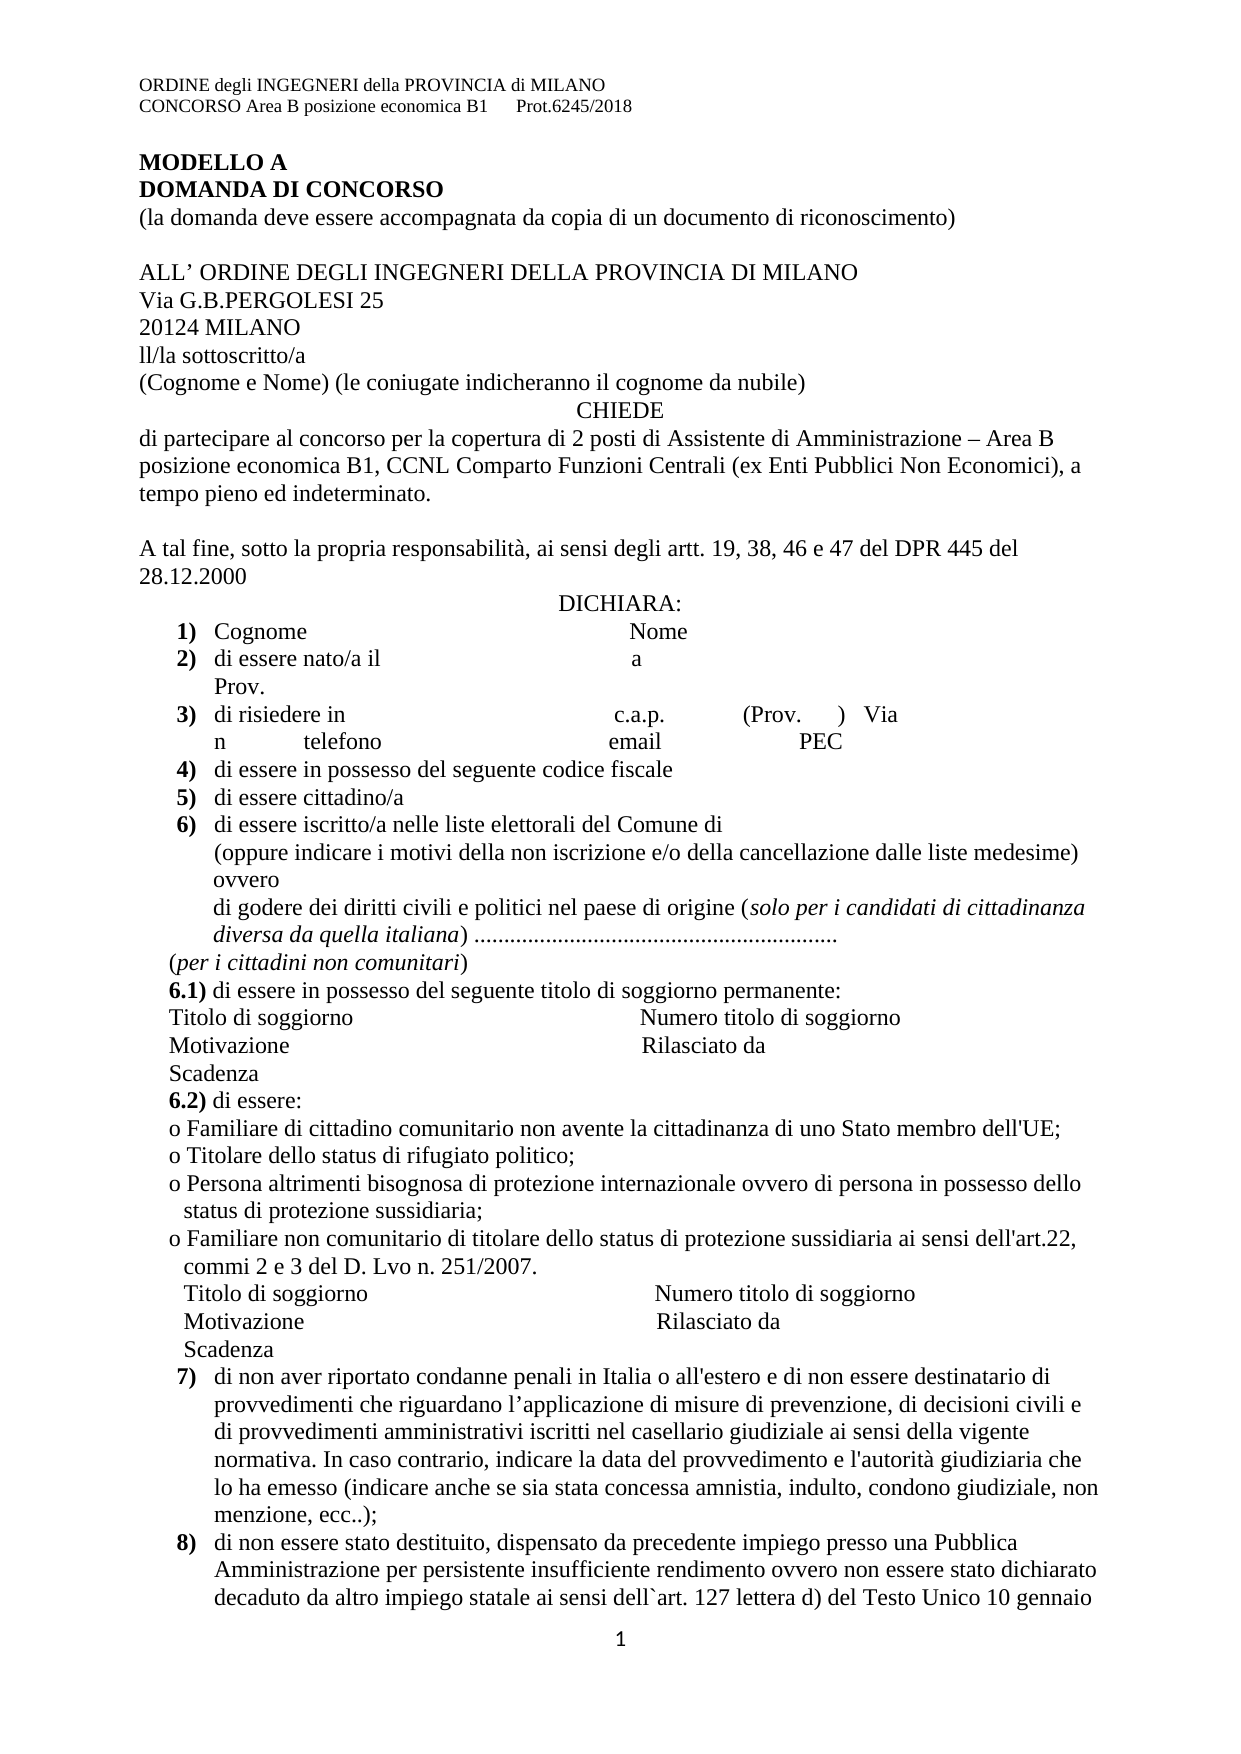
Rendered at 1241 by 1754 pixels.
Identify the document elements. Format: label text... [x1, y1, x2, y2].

text ll/la sottoscritto/a (Cognome e Nome) (le coniugate indicheranno il cognome da nubile) [139, 341, 1101, 396]
list di non essere stato destituito, dispensato da precedente impiego presso una Pubblica Amministrazione per persistente insufficiente rendimento ovvero non essere stato dichiarato decaduto da altro impiego statale ai sensi dell`art. 127 lettera d) del Testo Unico 10 gennaio [176, 1528, 1101, 1611]
text CHIEDE [139, 396, 1101, 424]
text Titolo di soggiorno Numero titolo di soggiorno Motivazione Rilasciato da Scadenza [168, 1003, 1101, 1086]
text o Familiare non comunitario di titolare dello status di protezione sussidiaria ai sensi dell'art.22, commi 2 e 3 del D. Lvo n. 251/2007. [168, 1224, 1101, 1279]
list di risiedere in c.a.p. (Prov. ) Via n telefono email PEC [176, 700, 1101, 755]
text (la domanda deve essere accompagnata da copia di un documento di riconoscimento) [139, 203, 1101, 230]
text (per i cittadini non comunitari) [139, 948, 1101, 976]
text Scadenza [154, 1334, 1101, 1362]
list di essere in possesso del seguente codice fiscale [176, 755, 1101, 782]
text o Persona altrimenti bisognosa di protezione internazionale ovvero di persona in possesso dello status di protezione sussidiaria; [168, 1169, 1101, 1224]
text MODELLO A [139, 148, 1101, 175]
text ALL’ ORDINE DEGLI INGEGNERI DELLA PROVINCIA DI MILANO [139, 258, 1101, 286]
list Cognome Nome [176, 617, 1101, 644]
text A tal fine, sotto la propria responsabilità, ai sensi degli artt. 19, 38, 46 e 47 del DPR 445 del 28.12.2000 [139, 534, 1101, 589]
list di non aver riportato condanne penali in Italia o all'estero e di non essere destinatario di provvedimenti che riguardano l’applicazione di misure di prevenzione, di decisioni civili e di provvedimenti amministrativi iscritti nel casellario giudiziale ai sensi della vigente normativa. In caso contrario, indicare la data del provvedimento e l'autorità giudiziaria che lo ha emesso (indicare anche se sia stata concessa amnistia, indulto, condono giudiziale, non menzione, ecc..); [176, 1362, 1101, 1528]
text Titolo di soggiorno Numero titolo di soggiorno Motivazione Rilasciato da [183, 1279, 1101, 1334]
list di essere iscritto/a nelle liste elettorali del Comune di (oppure indicare i motivi della non iscrizione e/o della cancellazione dalle liste medesime) [176, 810, 1101, 865]
text o Familiare di cittadino comunitario non avente la cittadinanza di uno Stato membro dell'UE; [139, 1114, 1101, 1141]
text diversa da quella italiana) ............................................................. [139, 921, 1101, 948]
list di essere nato/a il a Prov. [176, 644, 1101, 700]
text DICHIARA: [139, 589, 1101, 617]
list di essere cittadino/a [176, 782, 1101, 810]
text 20124 MILANO [139, 313, 1101, 341]
text Via G.B.PERGOLESI 25 [139, 286, 1101, 313]
text DOMANDA DI CONCORSO [139, 175, 1101, 203]
text di godere dei diritti civili e politici nel paese di origine (solo per i candidati di cittadinanza [139, 893, 1101, 921]
text o Titolare dello status di rifugiato politico; [139, 1141, 1101, 1169]
text ovvero [139, 865, 1101, 893]
text 6.1) di essere in possesso del seguente titolo di soggiorno permanente: [139, 976, 1101, 1003]
text di partecipare al concorso per la copertura di 2 posti di Assistente di Amministrazione – Area B posizione economica B1, CCNL Comparto Funzioni Centrali (ex Enti Pubblici Non Economici), a tempo pieno ed indeterminato. [139, 424, 1101, 506]
text 6.2) di essere: [139, 1086, 1101, 1114]
